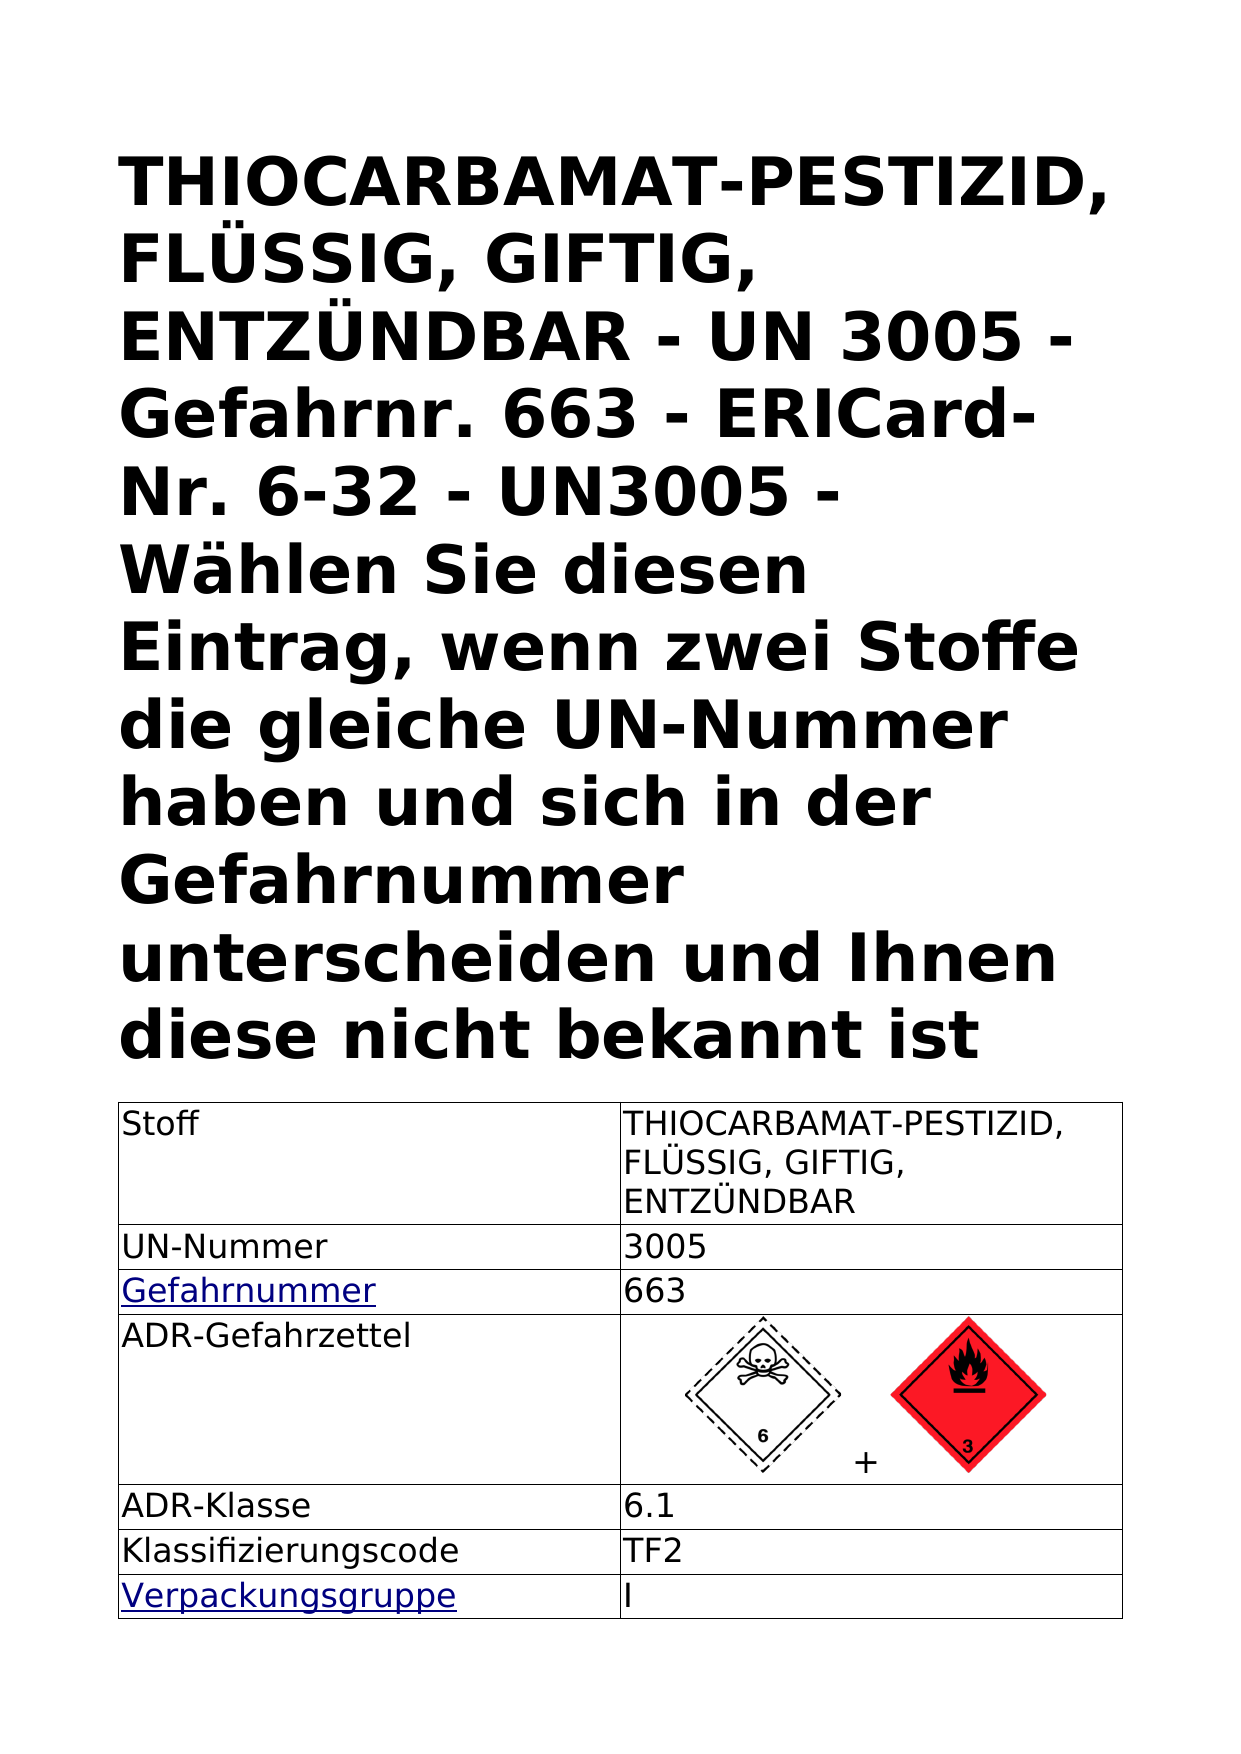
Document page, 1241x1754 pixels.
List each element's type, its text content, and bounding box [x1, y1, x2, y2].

picture [685, 1316, 842, 1473]
table_cell + [621, 1315, 1122, 1484]
table_cell ADR-Klasse [119, 1485, 620, 1529]
table_cell UN-Nummer [119, 1225, 620, 1269]
picture [890, 1316, 1047, 1473]
table_header THIOCARBAMAT-PESTIZID, FLÜSSIG, GIFTIG, ENTZÜNDBAR [621, 1103, 1122, 1224]
table_cell Klassifizierungscode [119, 1530, 620, 1573]
table_cell I [621, 1575, 1122, 1618]
table_cell 663 [621, 1270, 1122, 1314]
table_cell TF2 [621, 1530, 1122, 1573]
subtitle THIOCARBAMAT-PESTIZID, FLÜSSIG, GIFTIG, ENTZÜNDBAR - UN 3005 - Gefahrnr. 663 - ERICard-Nr. 6-32 - UN3005 - Wählen Sie diesen Eintrag, wenn zwei Stoffe die gleiche UN-Nummer haben und sich in der Gefahrnummer unterscheiden und Ihnen diese nicht bekannt ist [118, 143, 1122, 1074]
table_cell 3005 [621, 1225, 1122, 1269]
table_header Stoff [119, 1103, 620, 1224]
table_cell Gefahrnummer [119, 1270, 620, 1314]
table_cell Verpackungsgruppe [119, 1575, 620, 1618]
table_cell 6.1 [621, 1485, 1122, 1529]
table_cell ADR-Gefahrzettel [119, 1315, 620, 1484]
